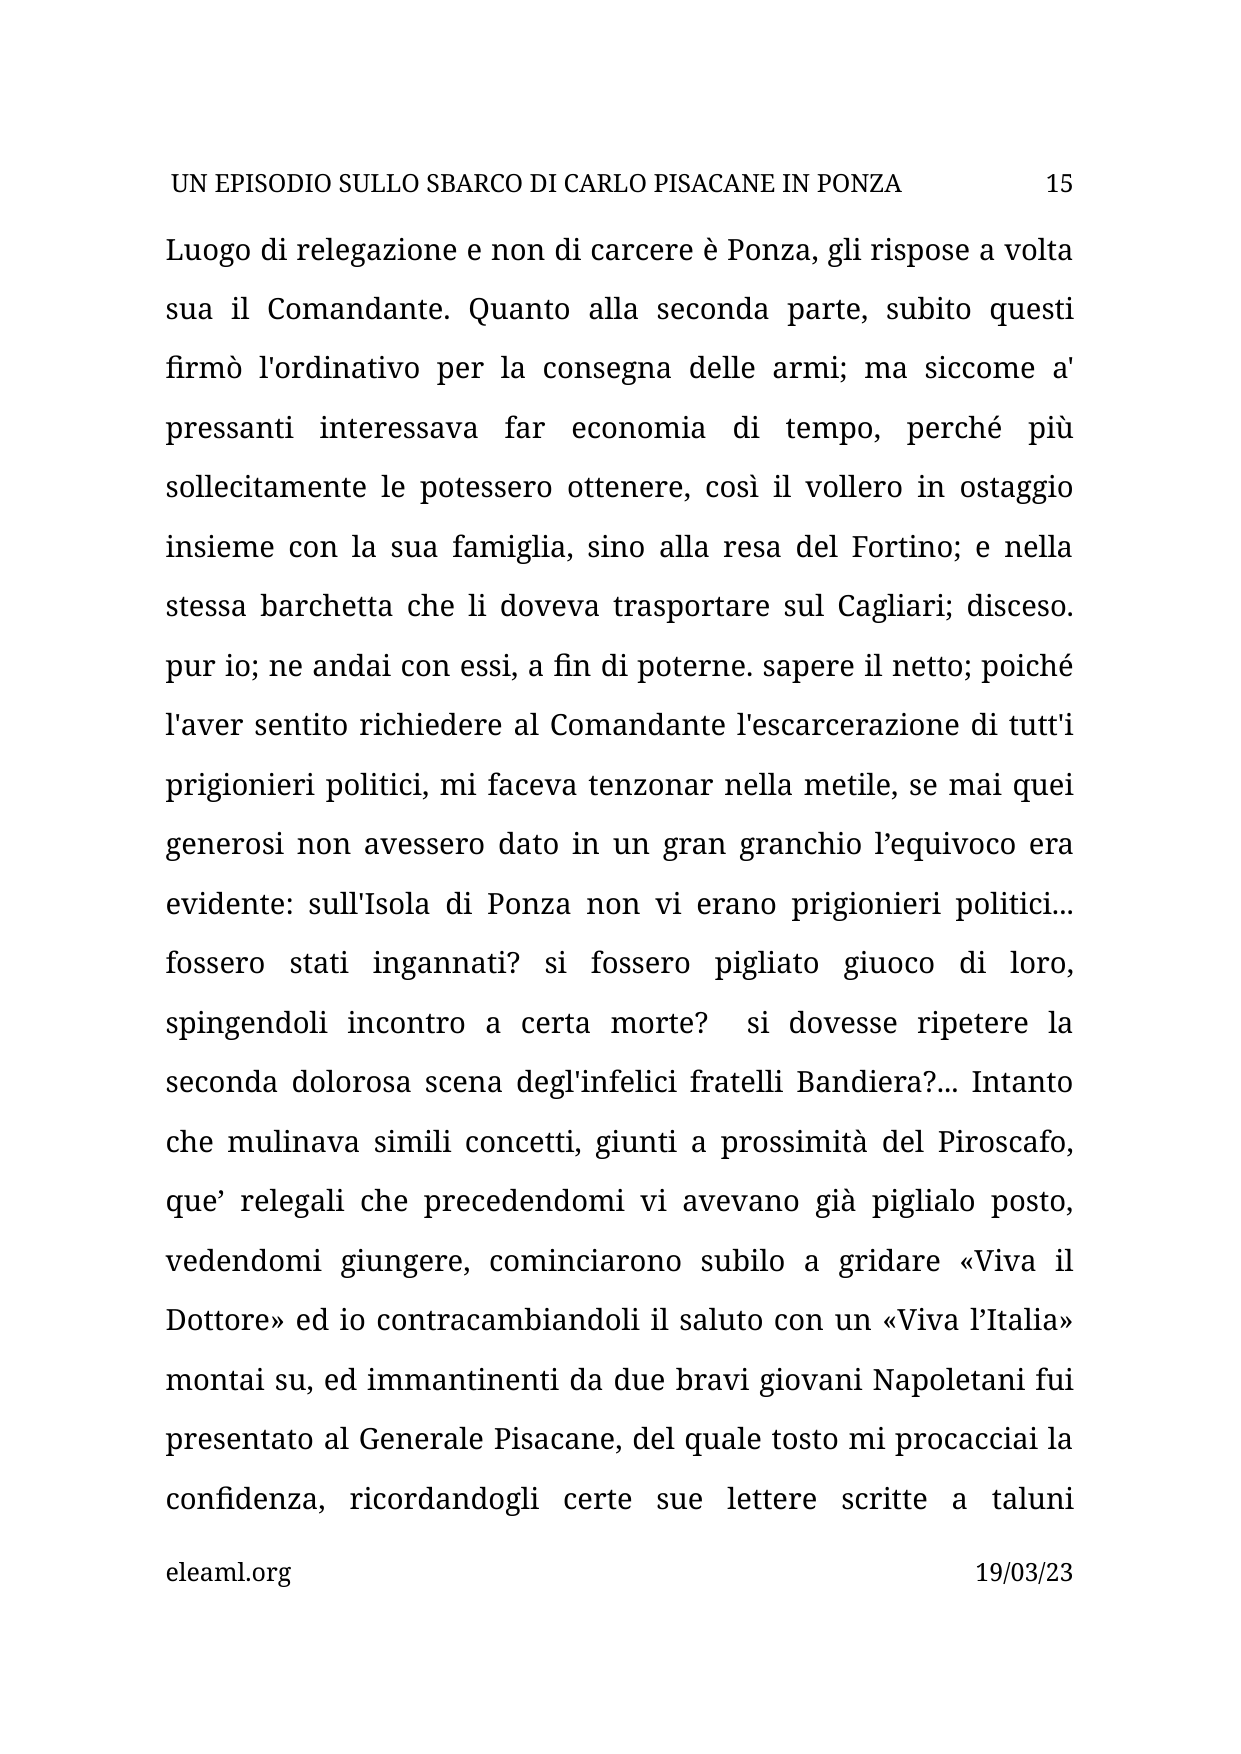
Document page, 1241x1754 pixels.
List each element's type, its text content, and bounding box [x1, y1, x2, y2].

text Luogo di relegazione e non di carcere è Ponza, gli rispose a volta sua il Comandante. Quanto alla seconda parte, subito questi firmò l'ordinativo per la consegna delle armi; ma siccome a' pressanti interessava far economia di tempo, perché più sollecitamente le potessero ottenere, così il vollero in ostaggio insieme con la sua famiglia, sino alla resa del Fortino; e nella stessa barchetta che li doveva trasportare sul Cagliari; disceso. pur io; ne andai con essi, a fin di poterne. sapere il netto; poiché l'aver sentito richiedere al Comandante l'escarcerazione di tutt'i prigionieri politici, mi faceva tenzonar nella metile, se mai quei generosi non avessero dato in un gran granchio l’equivoco era evidente: sull'Isola di Ponza non vi erano prigionieri politici... fossero stati ingannati? si fossero pigliato giuoco di loro, spingendoli incontro a certa morte? si dovesse ripetere la seconda dolorosa scena degl'infelici fratelli Bandiera?... Intanto che mulinava simili concetti, giunti a prossimità del Piroscafo, que’ relegali che precedendomi vi avevano già piglialo posto, vedendomi giungere, cominciarono subilo a gridare «Viva il Dottore» ed io contracambiandoli il saluto con un «Viva l’Italia» montai su, ed immantinenti da due bravi giovani Napoletani fui presentato al Generale Pisacane, del quale tosto mi procacciai la confidenza, ricordandogli certe sue lettere scritte a taluni [165, 229, 1075, 1518]
